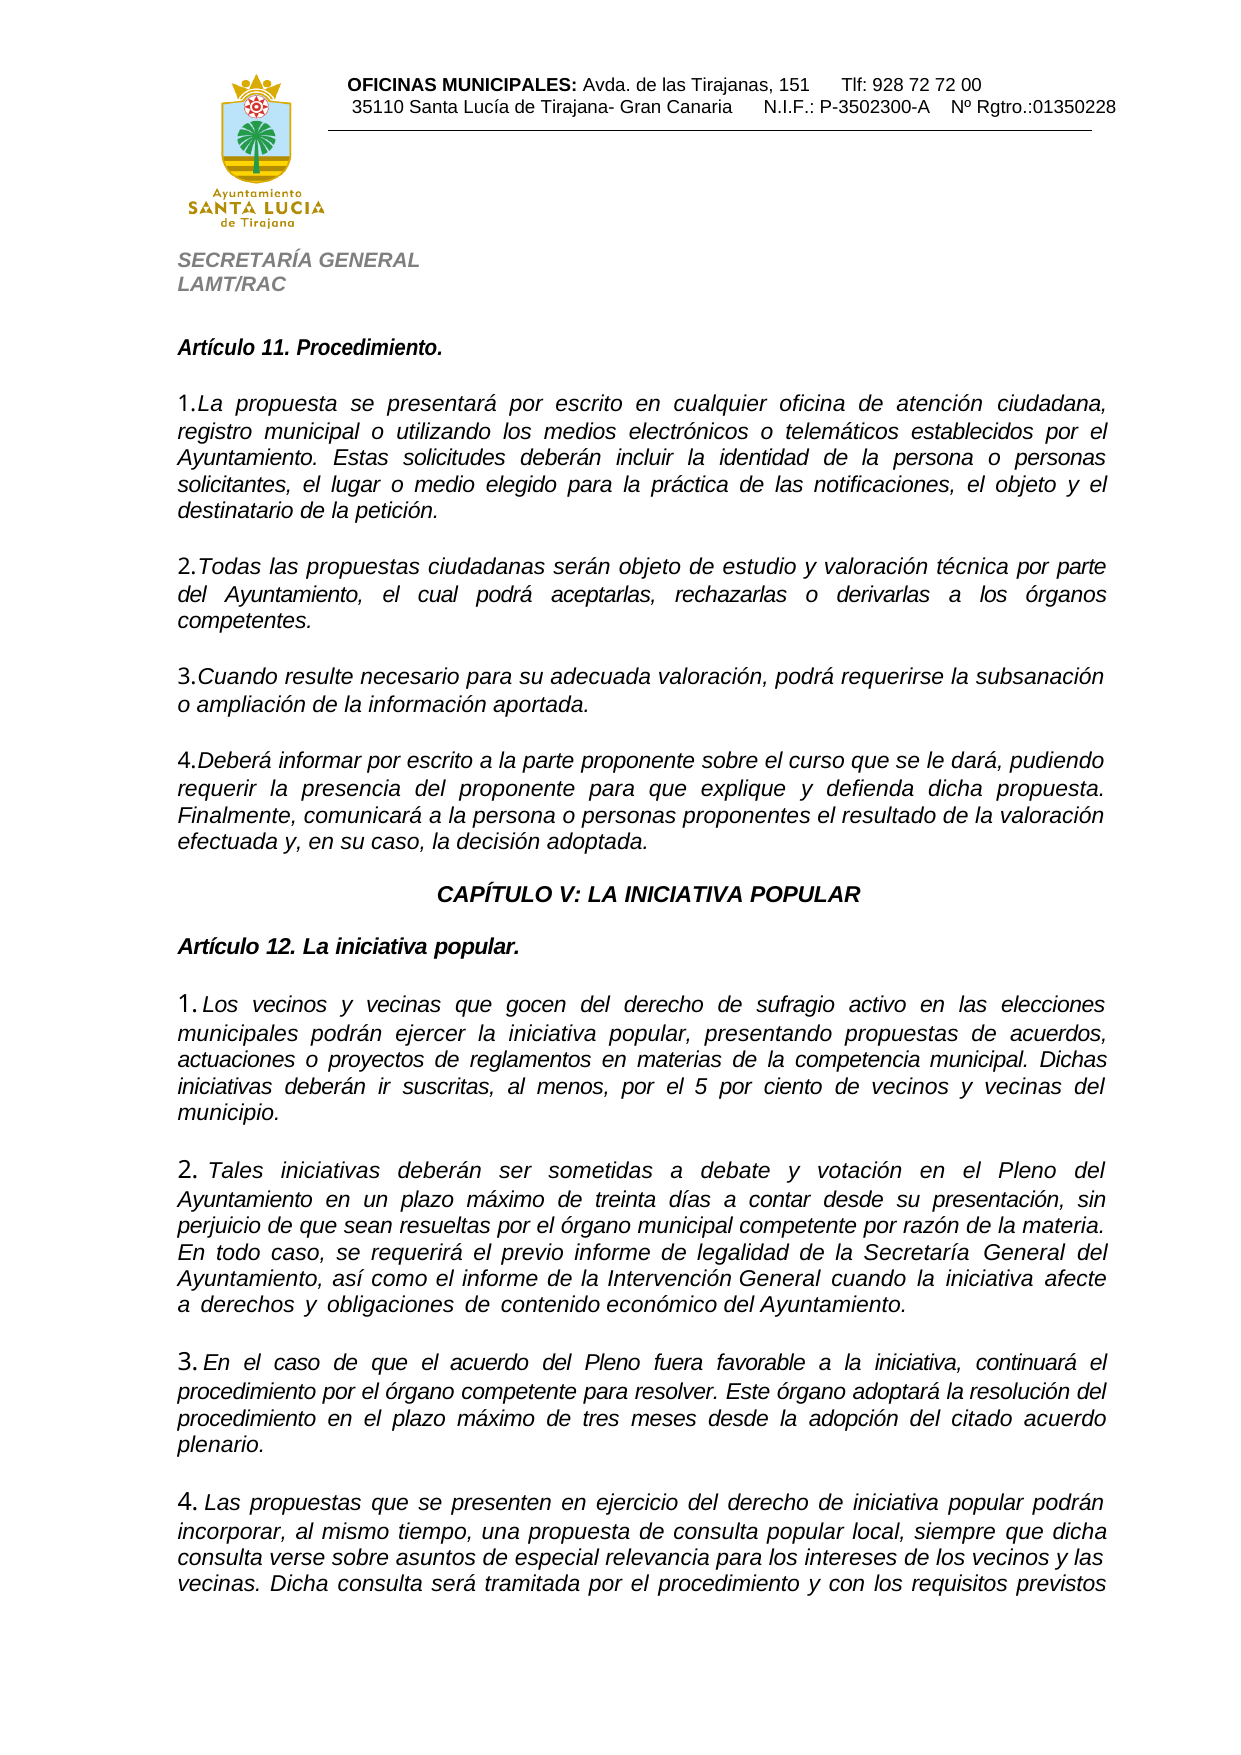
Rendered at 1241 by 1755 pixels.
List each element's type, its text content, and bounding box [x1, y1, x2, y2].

subtitle Artículo 11. Procedimiento. [177, 334, 1122, 360]
list Tales iniciativas deberán ser sometidas a debate y votación en el Pleno del Ayuntamiento en un plazo máximo de treinta días a contar desde su presentación, sin perjuicio de que sean resueltas por el órgano municipal competente por razón de la materia. En todo caso, se requerirá el previo informe de legalidad de la Secretaría General del Ayuntamiento, así como el informe de la Intervención General cuando la iniciativa afecte a derechos y obligaciones de contenido económico del Ayuntamiento. [177, 1152, 1108, 1318]
list Las propuestas que se presenten en ejercicio del derecho de iniciativa popular podrán incorporar, al mismo tiempo, una propuesta de consulta popular local, siempre que dicha consulta verse sobre asuntos de especial relevancia para los intereses de los vecinos y las vecinas. Dicha consulta será tramitada por el procedimiento y con los requisitos previstos [177, 1483, 1107, 1597]
subtitle CAPÍTULO V: LA INICIATIVA POPULAR [177, 881, 1122, 907]
list La propuesta se presentará por escrito en cualquier oficina de atención ciudadana, registro municipal o utilizando los medios electrónicos o telemáticos establecidos por el Ayuntamiento. Estas solicitudes deberán incluir la identidad de la persona o personas solicitantes, el lugar o medio elegido para la práctica de las notificaciones, el objeto y el destinatario de la petición. [177, 387, 1107, 523]
list Los vecinos y vecinas que gocen del derecho de sufragio activo en las elecciones municipales podrán ejercer la iniciativa popular, presentando propuestas de acuerdos, actuaciones o proyectos de reglamentos en materias de la competencia municipal. Dichas iniciativas deberán ir suscritas, al menos, por el 5 por ciento de vecinos y vecinas del municipio. [177, 986, 1108, 1126]
list En el caso de que el acuerdo del Pleno fuera favorable a la iniciativa, continuará el procedimiento por el órgano competente para resolver. Este órgano adoptará la resolución del procedimiento en el plazo máximo de tres meses desde la adopción del citado acuerdo plenario. [177, 1344, 1107, 1457]
list Cuando resulte necesario para su adecuada valoración, podrá requerirse la subsanación o ampliación de la información aportada. [177, 660, 1107, 718]
subtitle Artículo 12. La iniciativa popular. [177, 933, 1122, 960]
list Todas las propuestas ciudadanas serán objeto de estudio y valoración técnica por parte del Ayuntamiento, el cual podrá aceptarlas, rechazarlas o derivarlas a los órganos competentes. [177, 550, 1107, 634]
list Deberá informar por escrito a la parte proponente sobre el curso que se le dará, pudiendo requerir la presencia del proponente para que explique y defienda dicha propuesta. Finalmente, comunicará a la persona o personas proponentes el resultado de la valoración efectuada y, en su caso, la decisión adoptada. [177, 744, 1107, 854]
